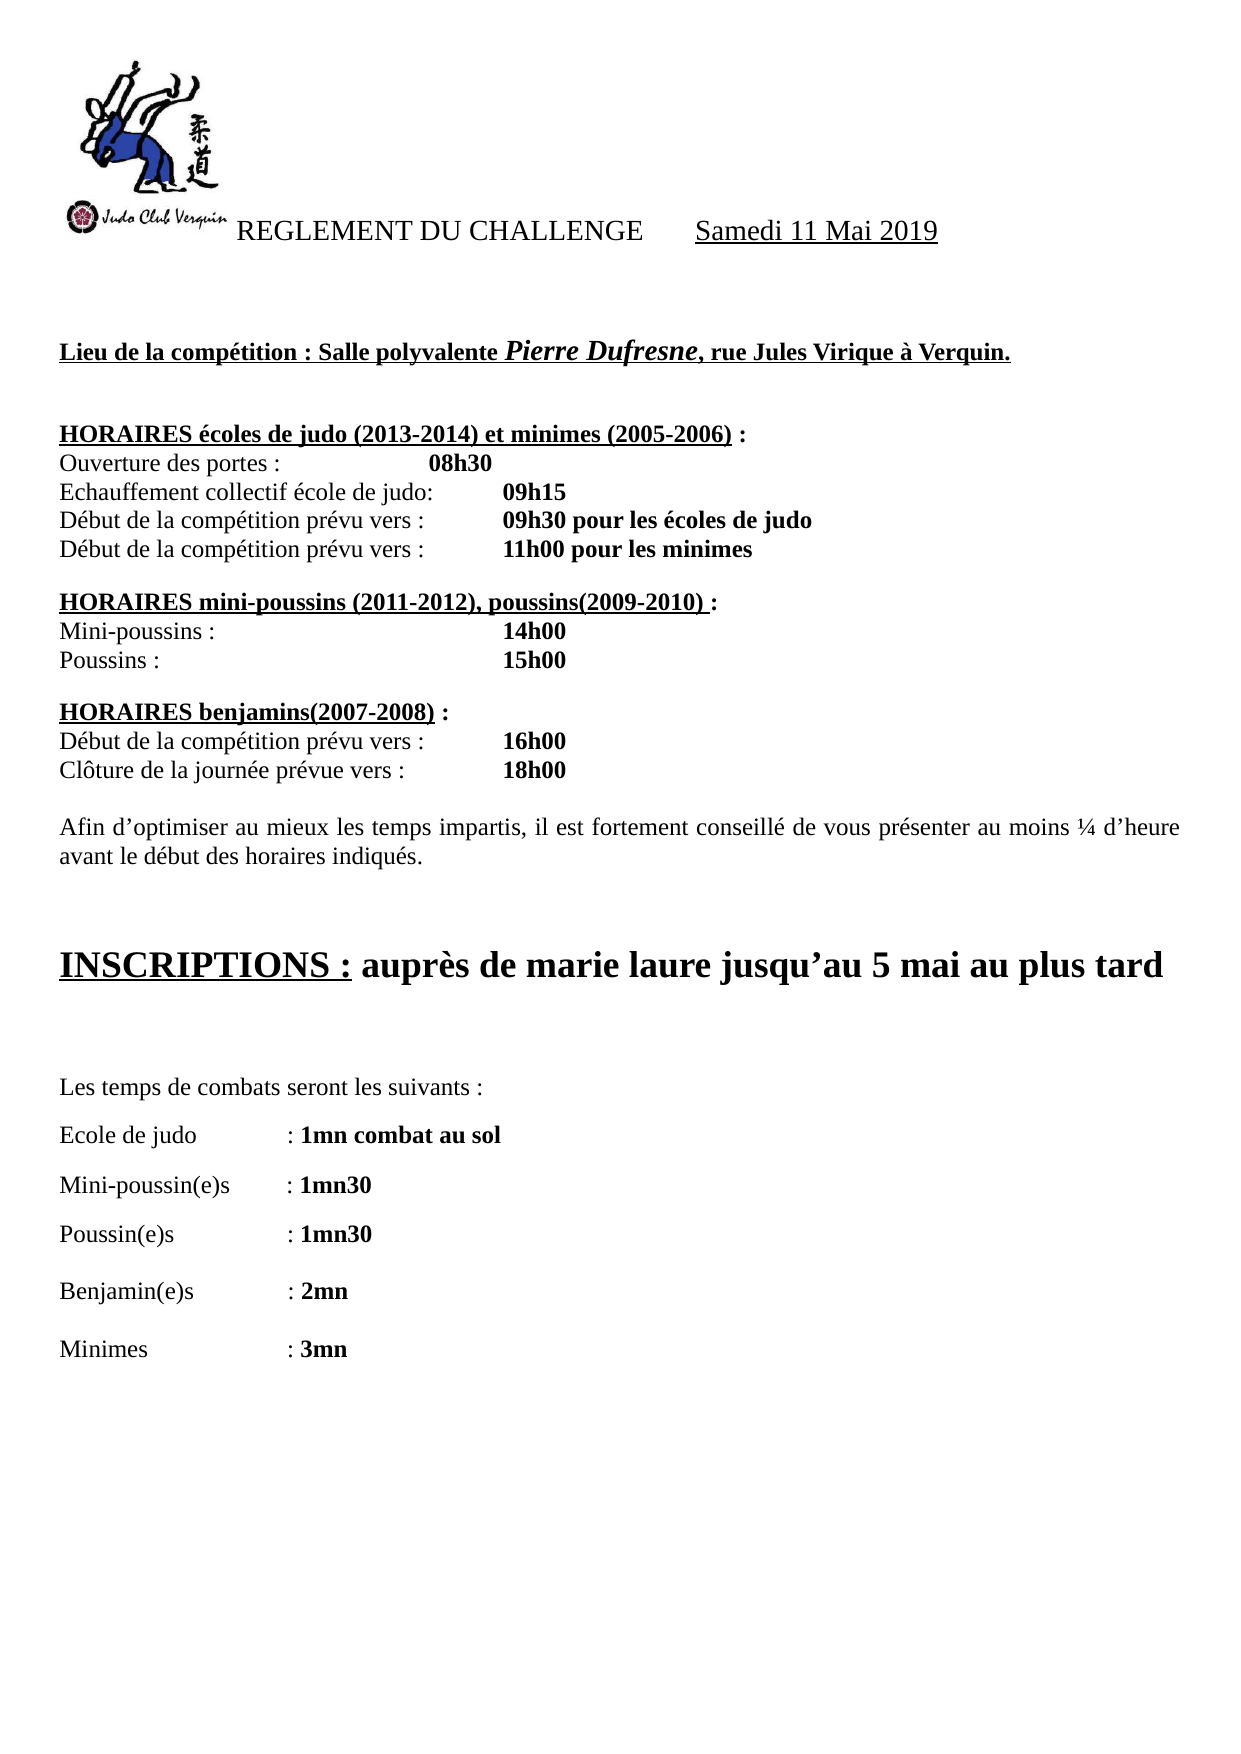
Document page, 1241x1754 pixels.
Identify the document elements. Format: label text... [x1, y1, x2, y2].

text Ouverture des portes : 08h30 [59, 448, 1181, 477]
text Afin d’optimiser au mieux les temps impartis, il est fortement conseillé de vous présenter au moins ¼ d’heure avant le début des horaires indiqués. [59, 812, 1181, 870]
text Minimes : 3mn [59, 1334, 1181, 1362]
text Clôture de la journée prévue vers : 18h00 [59, 755, 1181, 784]
text INSCRIPTIONS : auprès de marie laure jusqu’au 5 mai au plus tard [59, 942, 1181, 985]
text Début de la compétition prévu vers : 11h00 pour les minimes [59, 534, 1181, 563]
text Mini-poussins : 14h00 [59, 616, 1181, 645]
subtitle HORAIRES mini-poussins (2011-2012), poussins(2009-2010) : [59, 587, 1181, 616]
text Les temps de combats seront les suivants : [59, 1072, 1181, 1100]
subtitle Lieu de la compétition : Salle polyvalente Pierre Dufresne, rue Jules Virique à Verquin. [59, 333, 1181, 367]
text Début de la compétition prévu vers : 09h30 pour les écoles de judo [59, 506, 1181, 534]
text Poussin(e)s : 1mn30 [59, 1219, 1181, 1247]
text Début de la compétition prévu vers : 16h00 [59, 726, 1181, 755]
text Mini-poussin(e)s : 1mn30 [59, 1170, 1181, 1198]
text Poussins : 15h00 [59, 645, 1181, 673]
text HORAIRES benjamins(2007-2008) : [59, 697, 1181, 726]
text REGLEMENT DU CHALLENGE Samedi 11 Mai 2019 [59, 59, 1181, 247]
text Echauffement collectif école de judo: 09h15 [59, 477, 1181, 506]
text Benjamin(e)s : 2mn [59, 1276, 1181, 1305]
text Ecole de judo : 1mn combat au sol [59, 1121, 1181, 1149]
subtitle HORAIRES écoles de judo (2013-2014) et minimes (2005-2006) : [59, 419, 1181, 448]
picture [59, 59, 237, 241]
